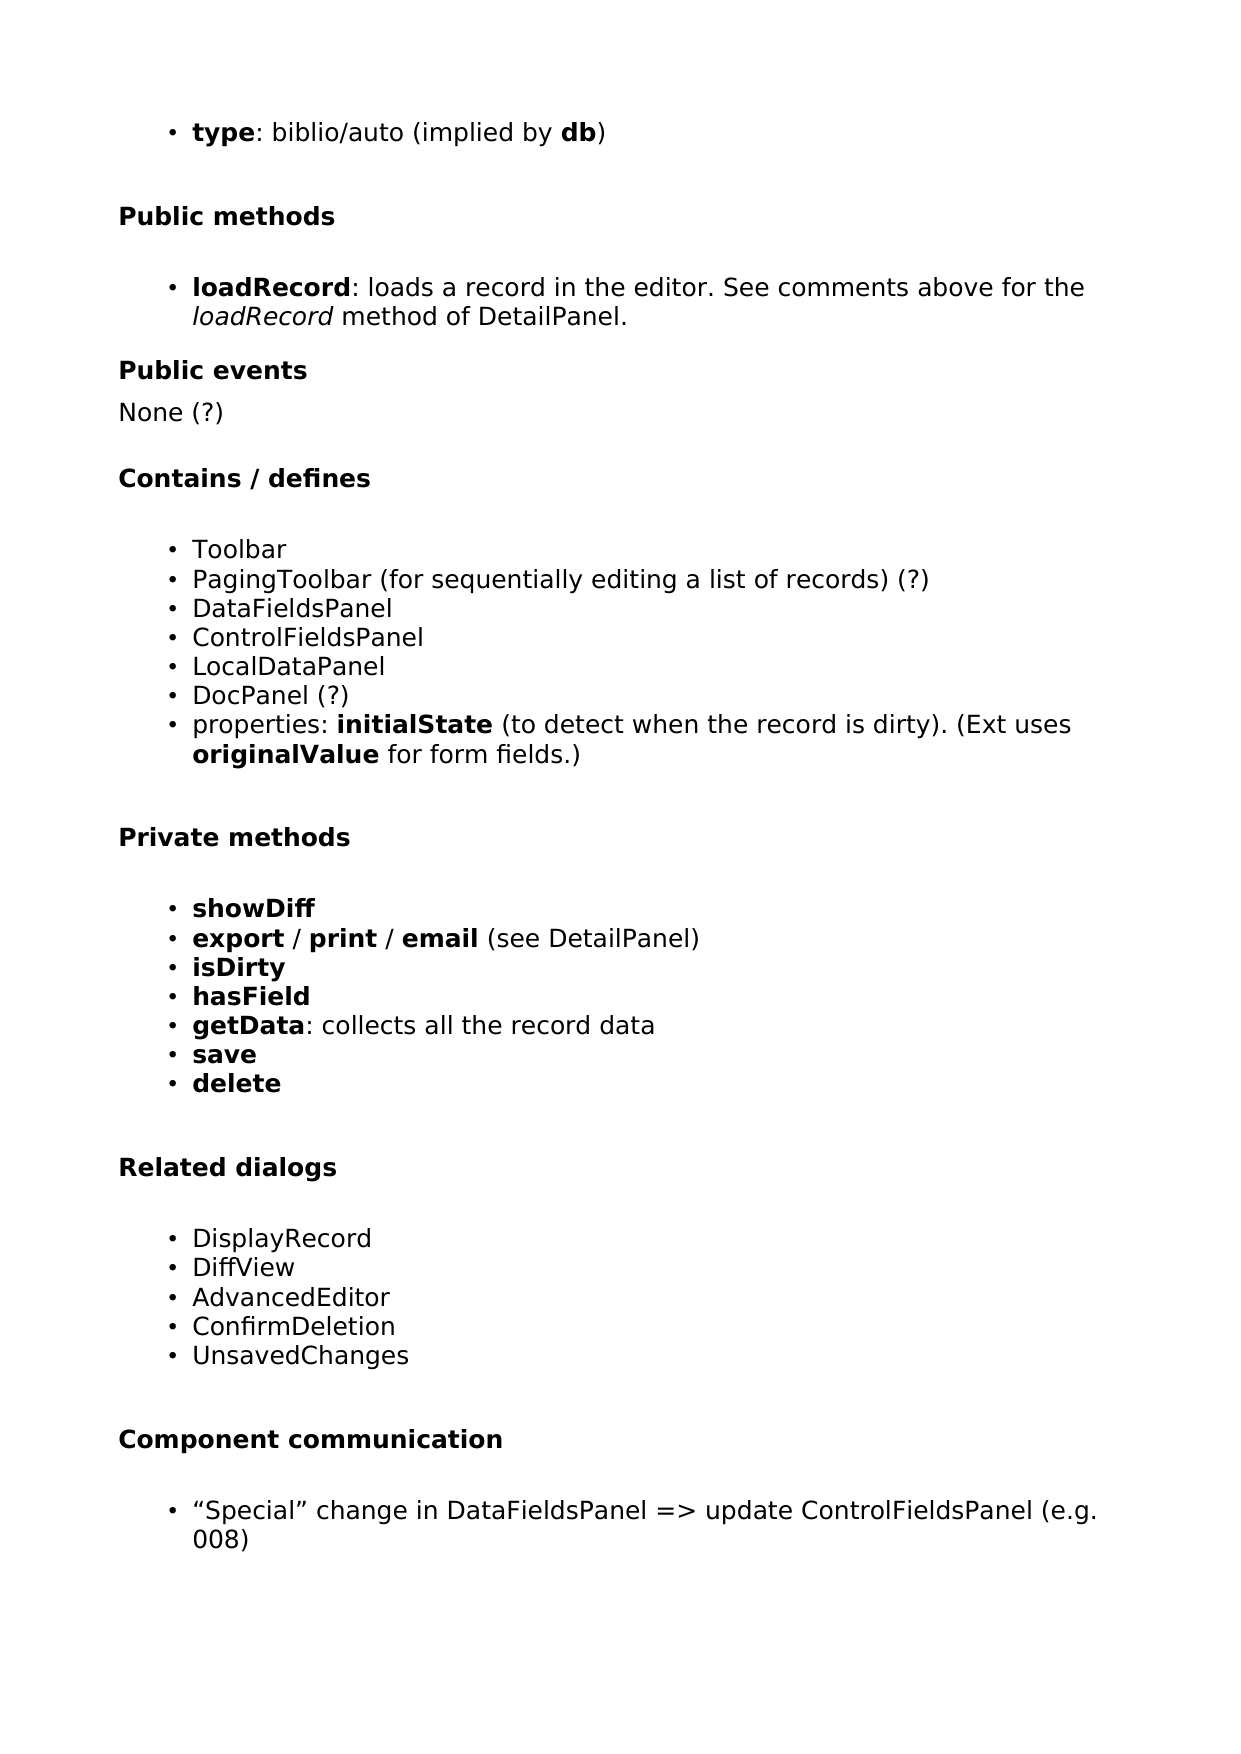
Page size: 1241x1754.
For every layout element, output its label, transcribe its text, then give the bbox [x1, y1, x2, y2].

subtitle Component communication [118, 1425, 1122, 1454]
list DataFieldsPanel [177, 594, 1122, 623]
subtitle Contains / defines [118, 464, 1122, 494]
subtitle Public events [118, 356, 1122, 385]
list type: biblio/auto (implied by db) [177, 118, 1122, 147]
list isDirty [177, 953, 1122, 982]
list LocalDataPanel [177, 652, 1122, 682]
subtitle Related dialogs [118, 1153, 1122, 1182]
list hasField [177, 982, 1122, 1011]
list loadRecord: loads a record in the editor. See comments above for the loadRecord method of DetailPanel. [177, 273, 1122, 331]
list DisplayRecord [177, 1224, 1122, 1254]
list ControlFieldsPanel [177, 623, 1122, 652]
list ConfirmDeletion [177, 1312, 1122, 1341]
list export / print / email (see DetailPanel) [177, 924, 1122, 953]
list getData: collects all the record data [177, 1011, 1122, 1041]
subtitle Private methods [118, 823, 1122, 853]
list AdvancedEditor [177, 1283, 1122, 1312]
list Toolbar [177, 536, 1122, 565]
list showDiff [177, 895, 1122, 924]
list PagingToolbar (for sequentially editing a list of records) (?) [177, 565, 1122, 594]
list UnsavedChanges [177, 1341, 1122, 1370]
subtitle Public methods [118, 202, 1122, 231]
list properties: initialState (to detect when the record is dirty). (Ext uses originalValue for form fields.) [177, 711, 1122, 769]
list delete [177, 1070, 1122, 1099]
list save [177, 1041, 1122, 1070]
list DocPanel (?) [177, 682, 1122, 711]
text None (?) [118, 398, 1122, 427]
list “Special” change in DataFieldsPanel => update ControlFieldsPanel (e.g. 008) [177, 1496, 1122, 1554]
list DiffView [177, 1254, 1122, 1283]
